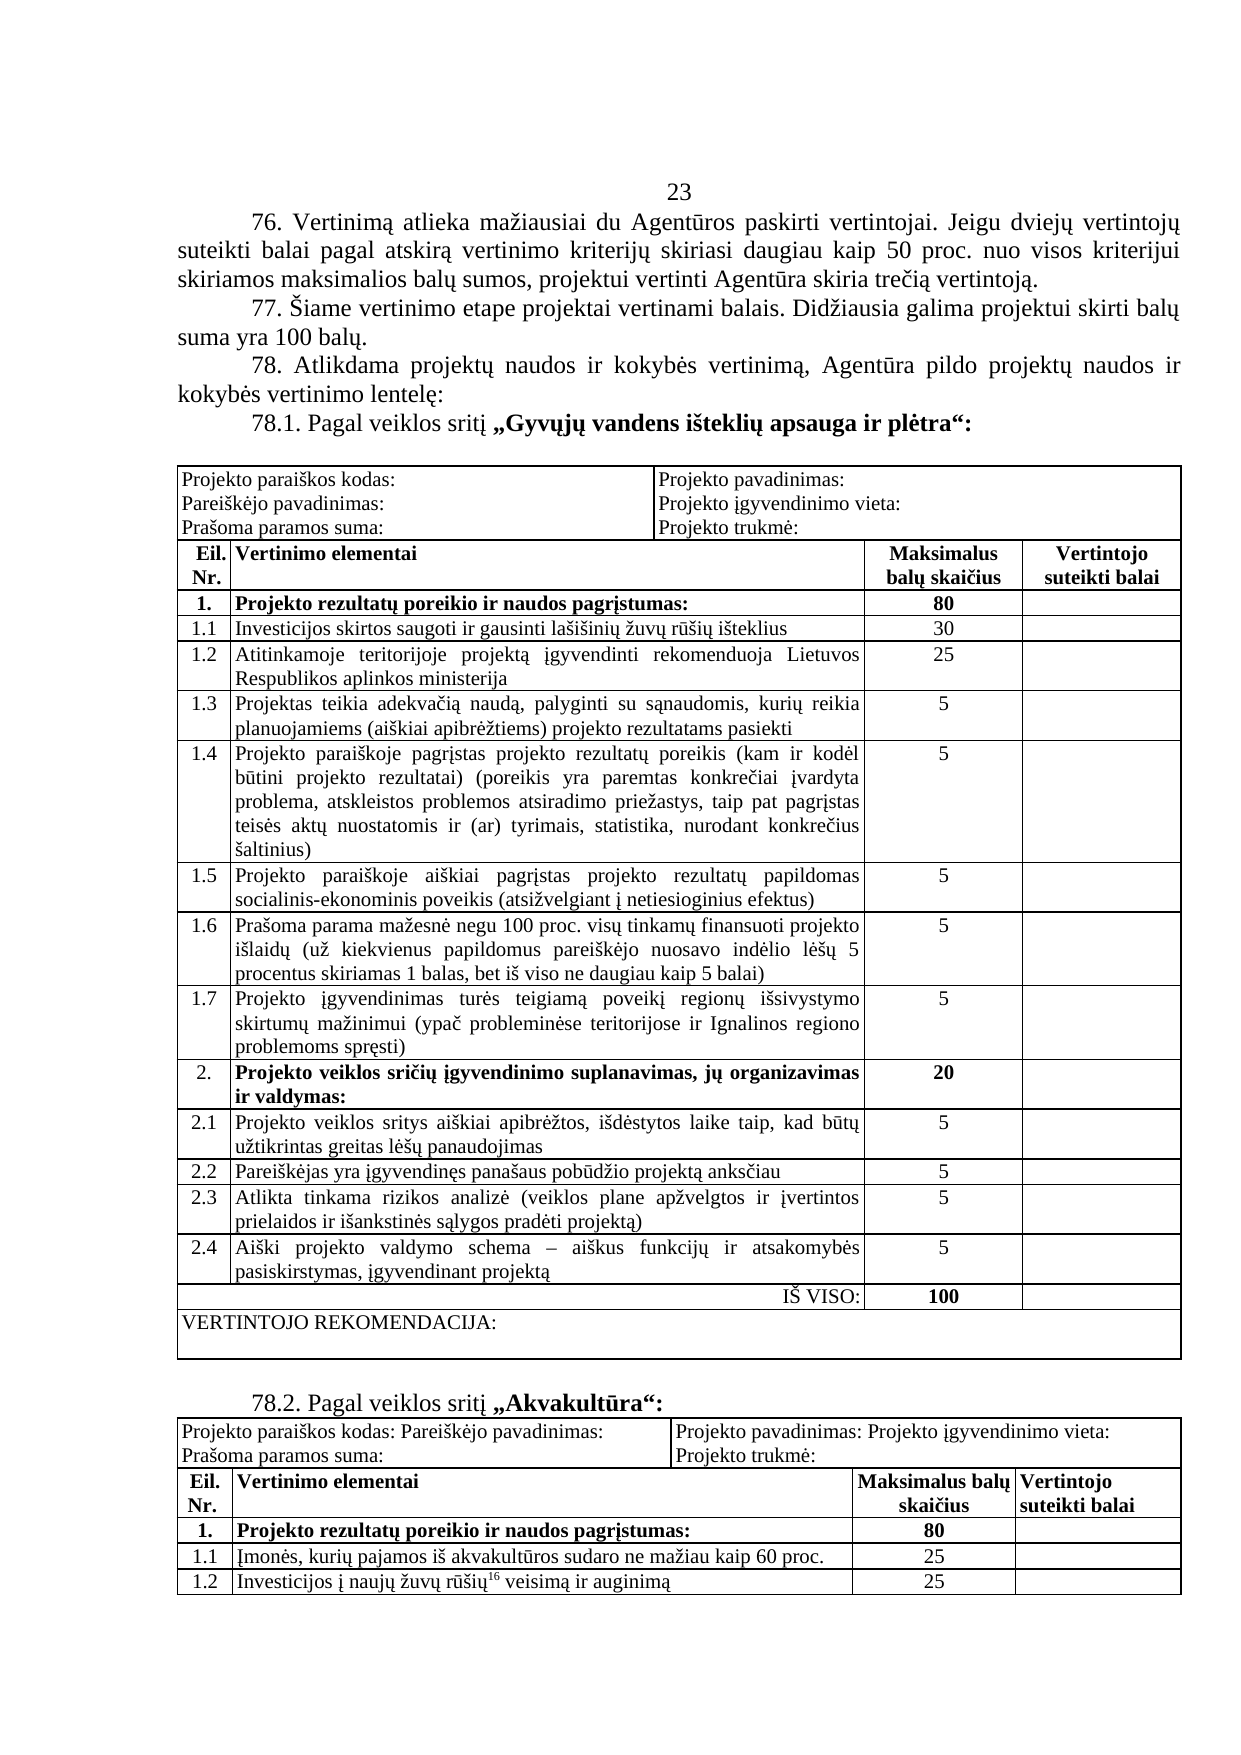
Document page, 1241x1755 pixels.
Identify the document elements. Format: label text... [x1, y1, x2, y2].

table_cell 1. [226, 591, 230, 614]
table_cell 5 [865, 863, 1022, 911]
table_cell 1.5 [178, 863, 230, 911]
table_cell [1023, 1060, 1180, 1108]
table_cell Eil. Nr. [226, 541, 230, 589]
table_cell 25 [853, 1544, 857, 1568]
table_cell [1023, 863, 1180, 911]
table_cell 80 [853, 1518, 857, 1542]
table_cell 2. [178, 1060, 230, 1108]
table_cell Vertinimo elementai [231, 541, 864, 589]
text 78. Atlikdama projektų naudos ir kokybės vertinimą, Agentūra pildo projektų naudos ir kokybės vertinimo lentelę: [177, 350, 1181, 408]
table_cell 2.3 [178, 1185, 230, 1233]
table_cell 5 [865, 691, 1022, 739]
table_cell 1.3 [178, 691, 230, 739]
table_cell [1023, 913, 1180, 985]
table_cell 25 [865, 642, 1022, 690]
table_cell 5 [865, 913, 1022, 985]
table_cell 25 [1011, 1544, 1015, 1568]
text 78.2. Pagal veiklos sritį „Akvakultūra“: [177, 1388, 1181, 1417]
table_cell Vertinimo elementai [233, 1469, 852, 1517]
table_cell [1023, 591, 1027, 614]
table_cell [1023, 642, 1180, 690]
table_cell 2.2 [226, 1160, 230, 1183]
table_cell [1023, 1285, 1027, 1308]
table_cell [1023, 741, 1180, 861]
table_cell 1. [228, 1518, 232, 1542]
table_cell Eil. Nr. [228, 1469, 232, 1517]
table_cell 5 [865, 1185, 1022, 1233]
table_cell 5 [865, 986, 1022, 1058]
table_cell [1023, 1185, 1180, 1233]
table_cell 2.4 [178, 1235, 230, 1283]
table_cell 1.2 [228, 1570, 232, 1593]
text 76. Vertinimą atlieka mažiausiai du Agentūros paskirti vertintojai. Jeigu dviejų vertintojų suteikti balai pagal atskirą vertinimo kriterijų skiriasi daugiau kaip 50 proc. nuo visos kriterijui skiriamos maksimalios balų sumos, projektui vertinti Agentūra skiria trečią vertintoją. [177, 207, 1181, 293]
text 77. Šiame vertinimo etape projektai vertinami balais. Didžiausia galima projektui skirti balų suma yra 100 balų. [177, 293, 1181, 350]
table_cell 25 [1011, 1570, 1015, 1593]
table_cell 1.4 [178, 741, 230, 861]
table_cell [1023, 1160, 1027, 1183]
table_cell 5 [865, 1110, 1022, 1158]
table_cell 1.6 [178, 913, 230, 985]
text 78.1. Pagal veiklos sritį „Gyvųjų vandens išteklių apsauga ir plėtra“: [177, 408, 1181, 437]
table_cell 1.1 [228, 1544, 232, 1568]
table_cell 80 [1011, 1518, 1015, 1542]
table_cell 5 [1018, 1160, 1022, 1183]
table_cell 2.1 [178, 1110, 230, 1158]
table_cell [1023, 1235, 1180, 1283]
table_cell 1.7 [178, 986, 230, 1058]
table_cell 5 [865, 741, 1022, 861]
table_cell 1.1 [226, 616, 230, 640]
table_cell 25 [853, 1570, 857, 1593]
table_cell 100 [1018, 1285, 1022, 1308]
table_cell [1023, 986, 1180, 1058]
table_cell 30 [1018, 616, 1022, 640]
table_cell 1.2 [178, 642, 230, 690]
table_cell [1023, 691, 1180, 739]
table_cell [1023, 1110, 1180, 1158]
table_cell 20 [865, 1060, 1022, 1108]
table_cell 80 [1018, 591, 1022, 614]
table_cell 5 [865, 1235, 1022, 1283]
table_cell [1023, 616, 1027, 640]
